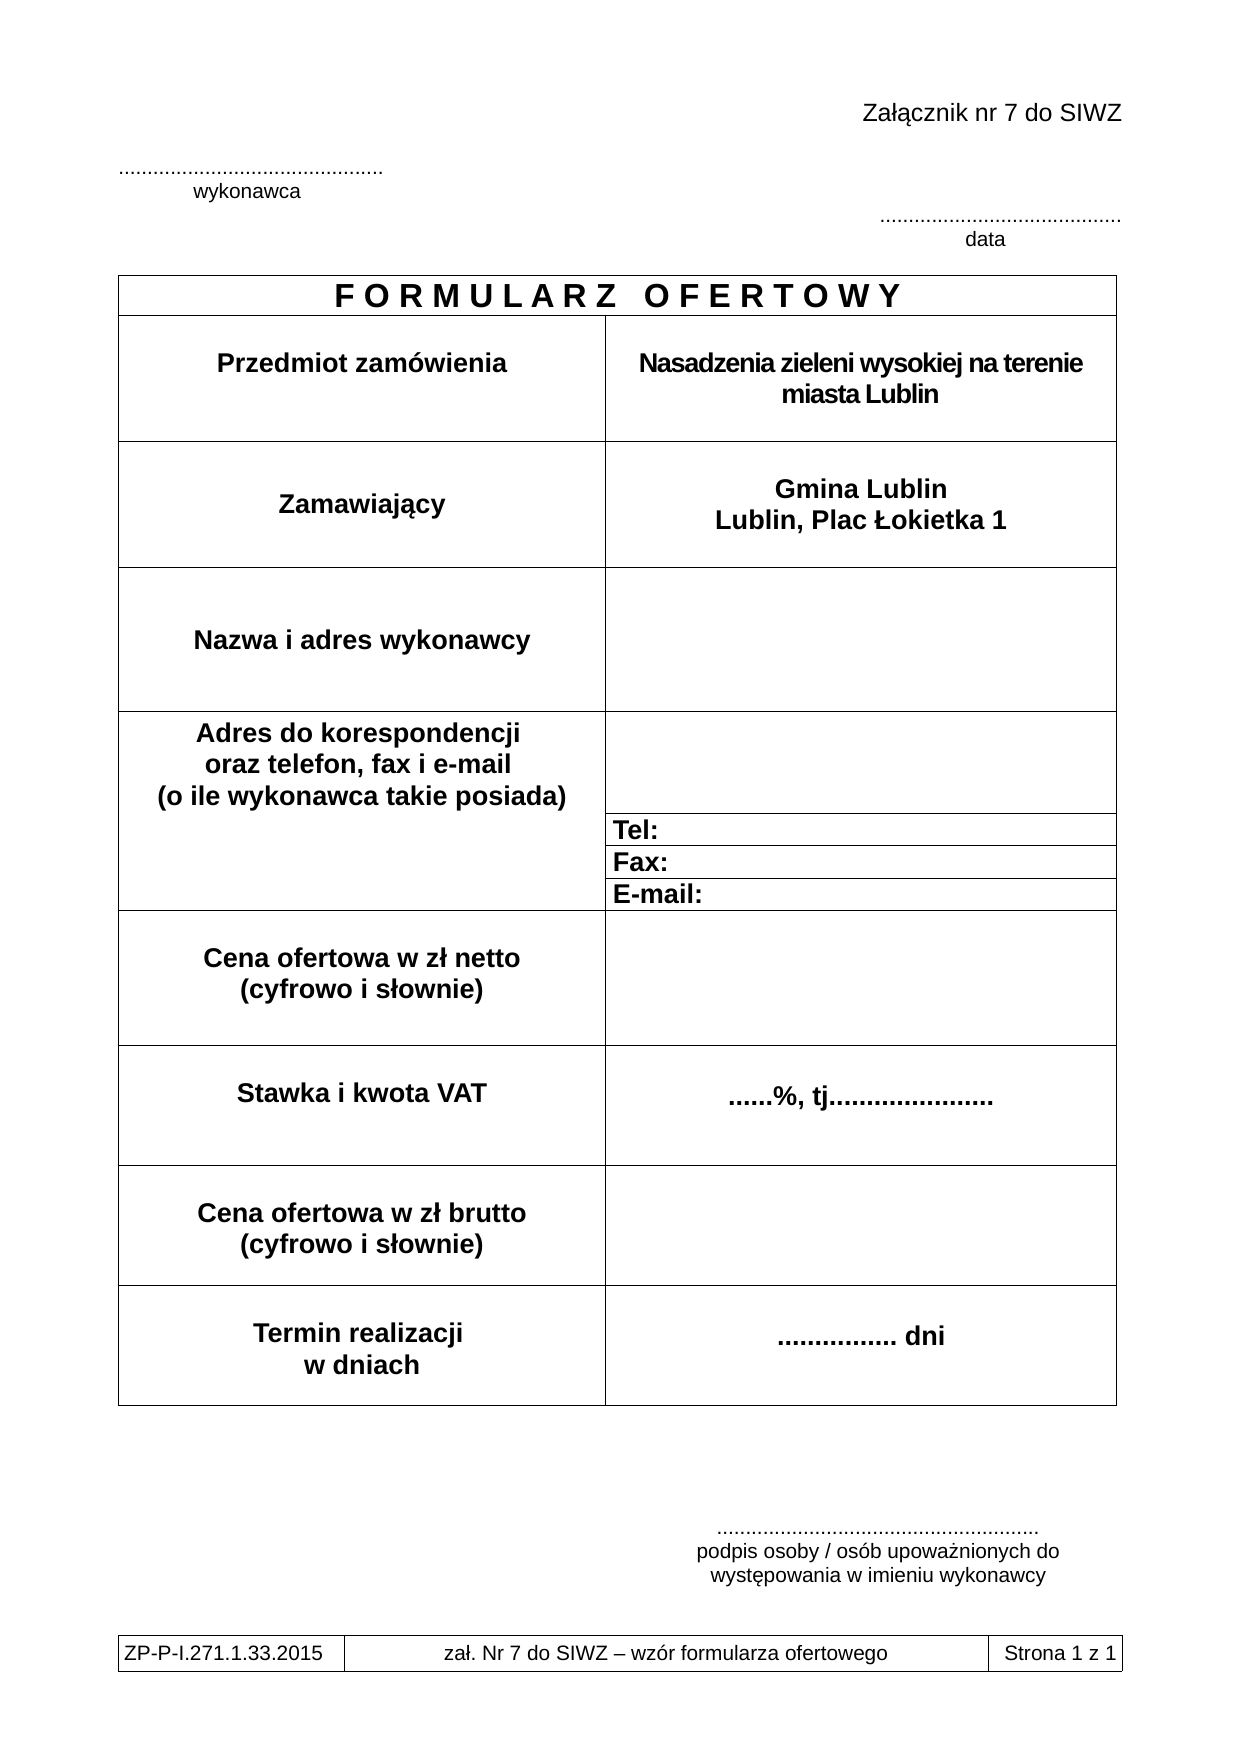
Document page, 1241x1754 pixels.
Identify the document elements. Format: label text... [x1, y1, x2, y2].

text ........................................................ [561, 1514, 1122, 1538]
text podpis osoby / osób upoważnionych do [561, 1538, 1122, 1562]
table_cell Adres do korespondencji oraz telefon, fax i e-mail (o ile wykonawca takie posiada) [119, 712, 605, 910]
text .......................................... [118, 203, 1122, 227]
table_header F O R M U L A R Z O F E R T O W Y [119, 276, 1116, 314]
table_cell Przedmiot zamówienia [119, 316, 605, 441]
subtitle Załącznik nr 7 do SIWZ [118, 98, 1122, 126]
text wykonawca [118, 179, 1122, 203]
table_cell Stawka i kwota VAT [119, 1046, 605, 1165]
table_cell Cena ofertowa w zł brutto (cyfrowo i słownie) [119, 1166, 605, 1285]
table_cell [606, 712, 1116, 813]
table_cell [606, 568, 1116, 711]
table_cell Cena ofertowa w zł netto (cyfrowo i słownie) [119, 911, 605, 1045]
table_cell [606, 1166, 1116, 1285]
table_cell Termin realizacji w dniach [119, 1286, 605, 1405]
table_cell Nasadzenia zieleni wysokiej na terenie miasta Lublin [606, 316, 1116, 441]
table_cell ......%, tj...................... [606, 1046, 1116, 1165]
table_cell [606, 911, 1116, 1045]
table_cell ................ dni [606, 1286, 1116, 1405]
table_cell E-mail: [606, 879, 1116, 910]
text występowania w imieniu wykonawcy [561, 1562, 1122, 1586]
text data [118, 227, 1122, 251]
table_cell Zamawiający [119, 442, 605, 567]
text .............................................. [118, 155, 1122, 179]
table_cell Nazwa i adres wykonawcy [119, 568, 605, 711]
table_cell Tel: [606, 814, 1116, 845]
table_cell Gmina Lublin Lublin, Plac Łokietka 1 [606, 442, 1116, 567]
table_cell Fax: [606, 846, 1116, 877]
